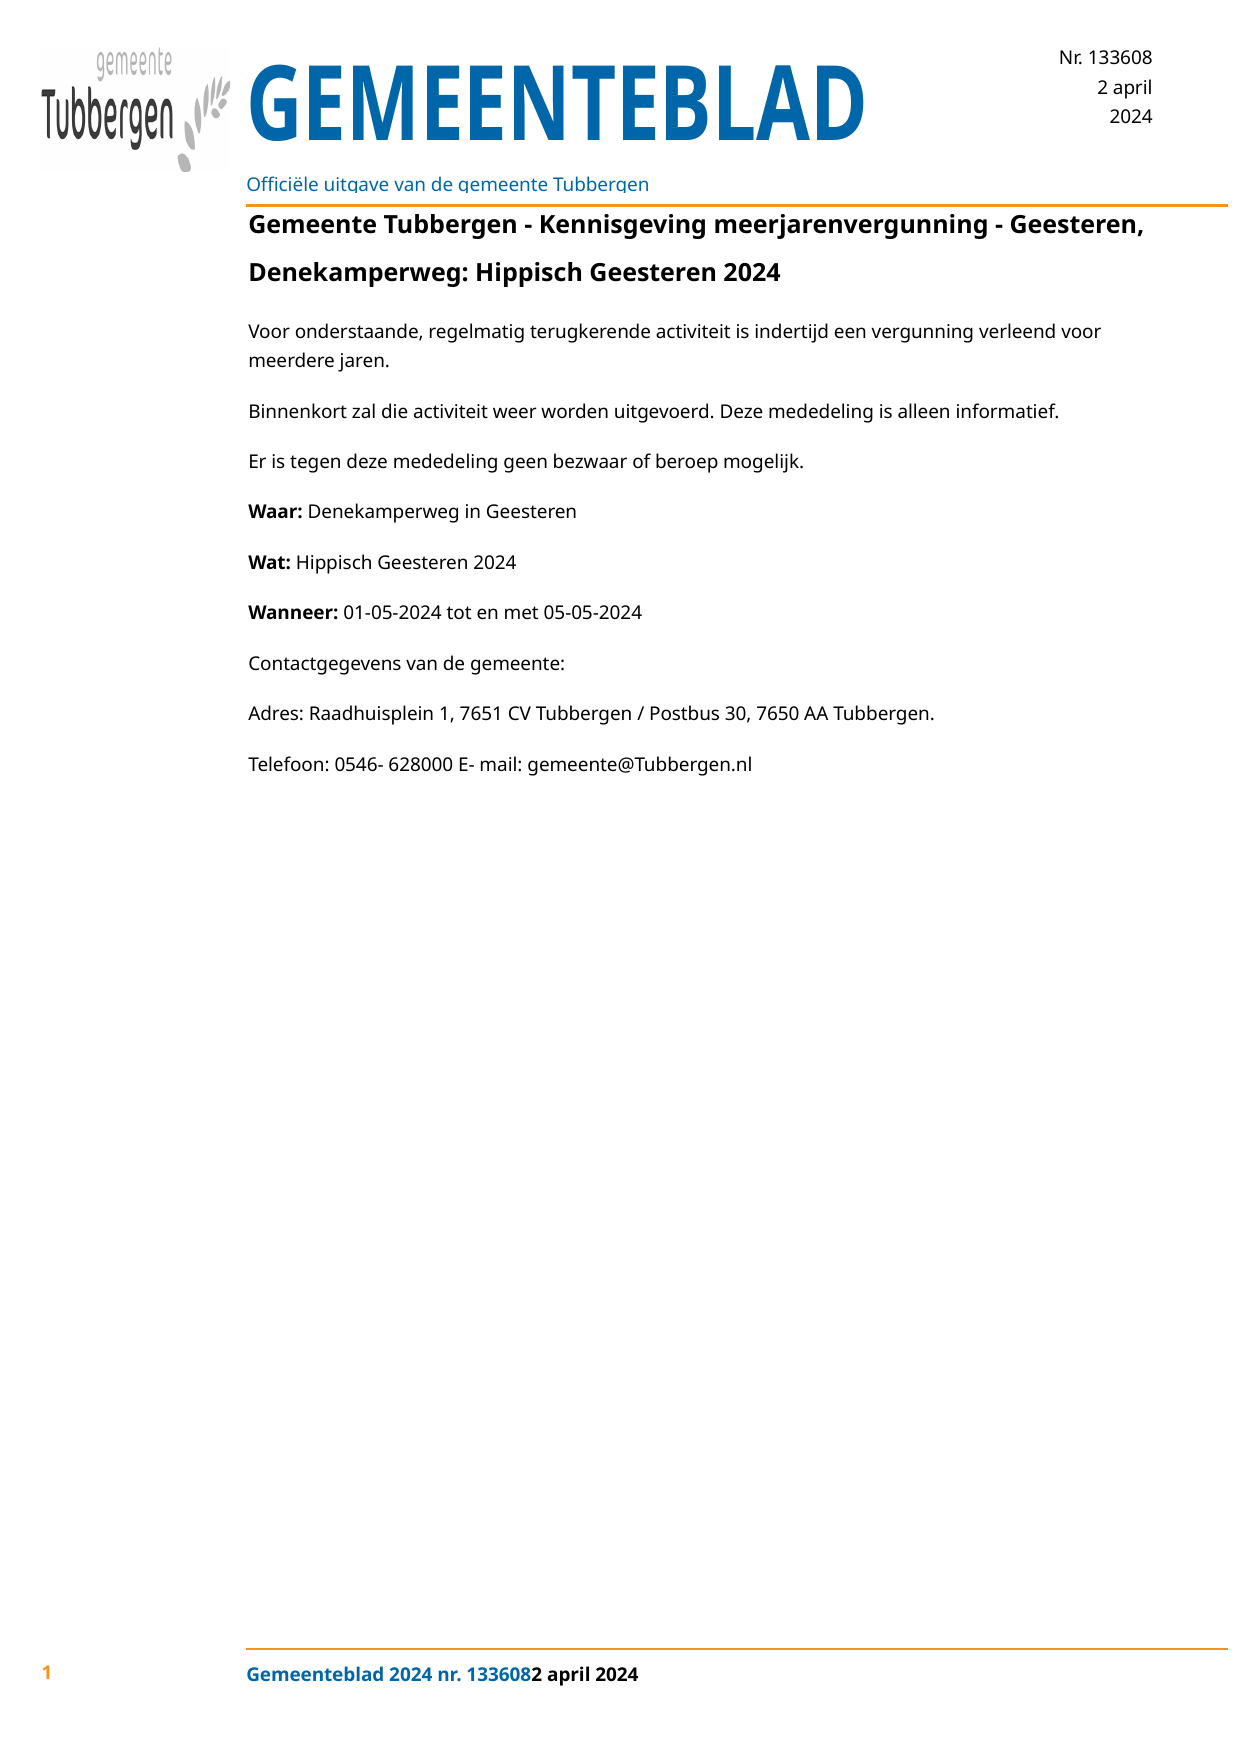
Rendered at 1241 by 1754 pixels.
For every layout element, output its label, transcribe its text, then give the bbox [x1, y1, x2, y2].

picture [41, 47, 231, 172]
text Contactgegevens van de gemeente: [248, 650, 1152, 676]
text Waar: Denekamperweg in Geesteren [248, 499, 1152, 524]
text Wat: Hippisch Geesteren 2024 [248, 549, 1152, 575]
text Gemeente Tubbergen - Kennisgeving meerjarenvergunning - Geesteren, Denekamperweg: Hippisch Geesteren 2024 [248, 207, 1152, 288]
text Wanneer: 01-05-2024 tot en met 05-05-2024 [248, 599, 1152, 625]
text Voor onderstaande, regelmatig terugkerende activiteit is indertijd een vergunning verleend voor meerdere jaren. [248, 318, 1152, 373]
text Adres: Raadhuisplein 1, 7651 CV Tubbergen / Postbus 30, 7650 AA Tubbergen. [248, 700, 1152, 726]
text Telefoon: 0546- 628000 E- mail: gemeente@Tubbergen.nl [248, 751, 1152, 777]
text Binnenkort zal die activiteit weer worden uitgevoerd. Deze mededeling is alleen informatief. [248, 398, 1152, 424]
text Er is tegen deze mededeling geen bezwaar of beroep mogelijk. [248, 448, 1152, 474]
